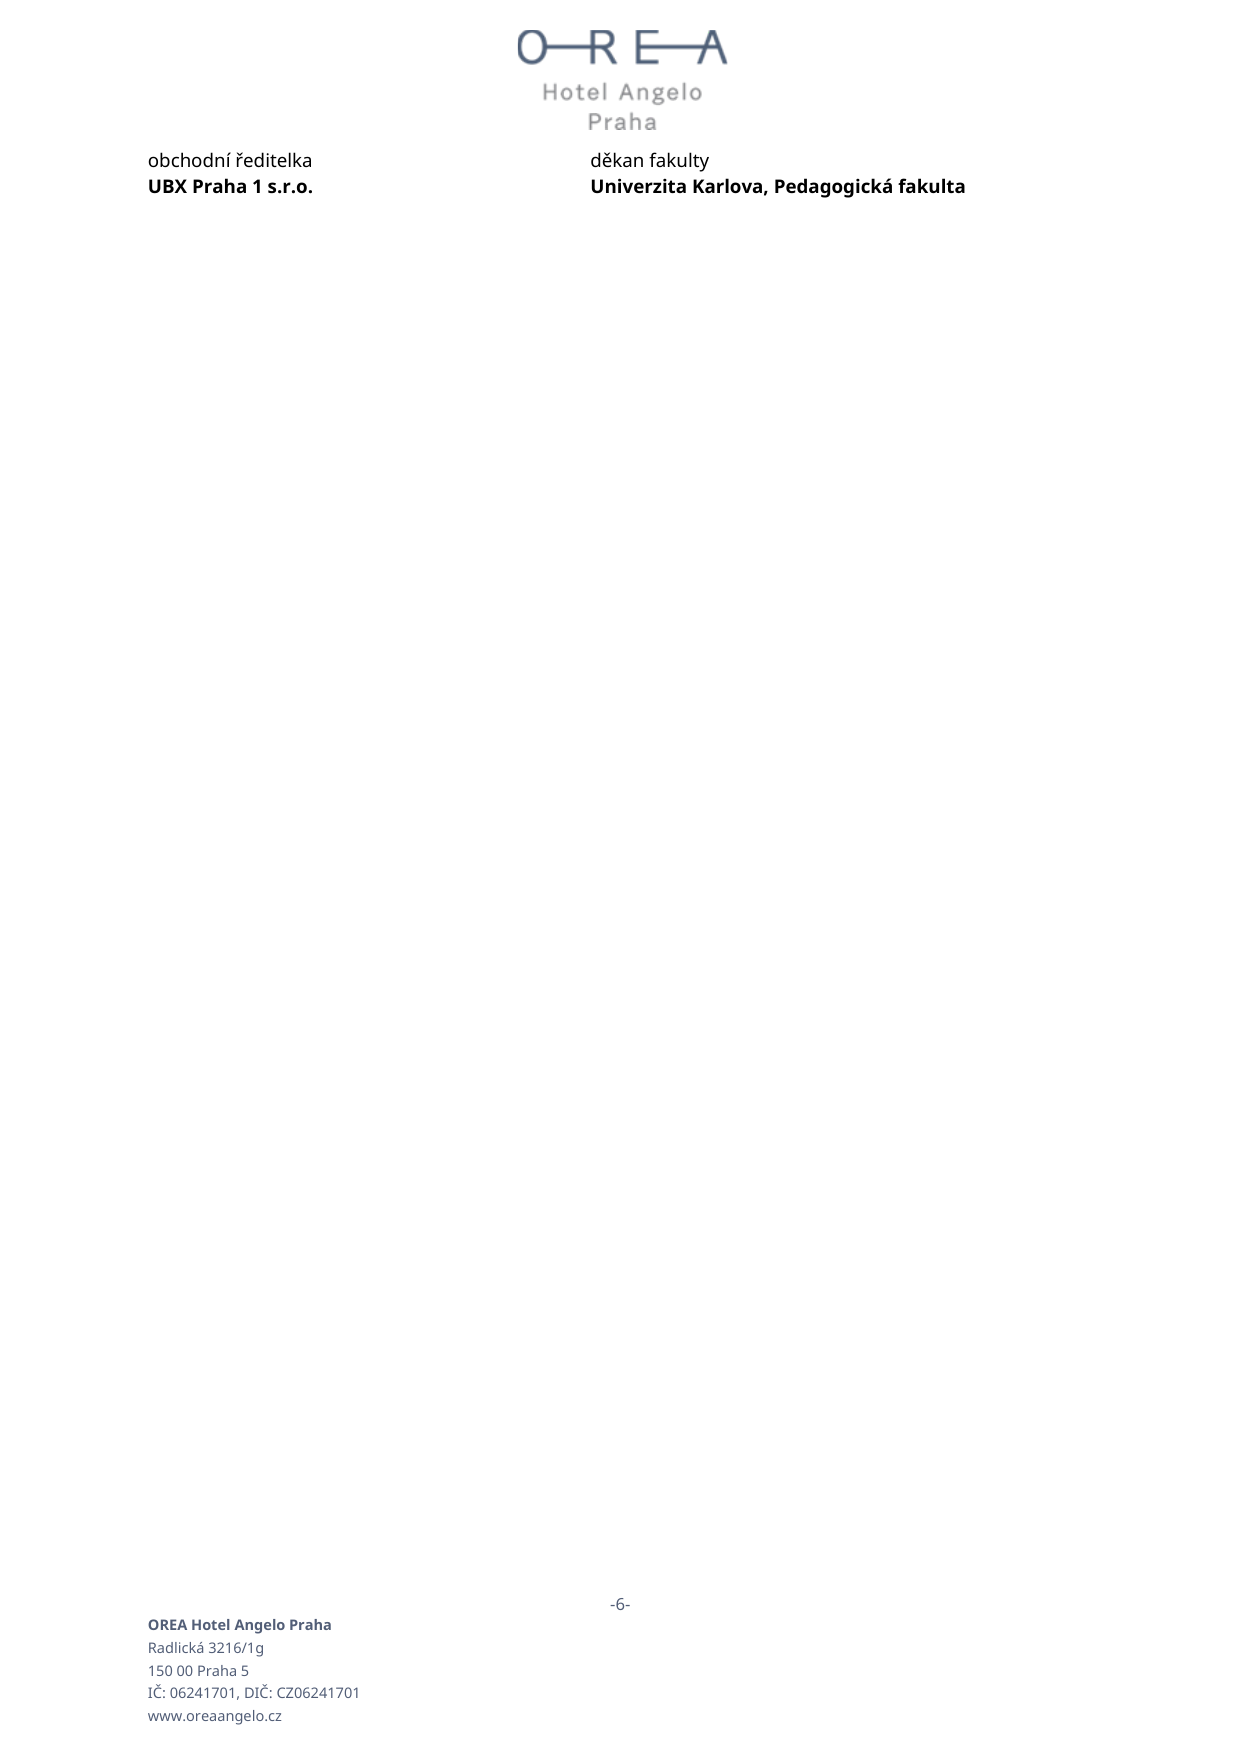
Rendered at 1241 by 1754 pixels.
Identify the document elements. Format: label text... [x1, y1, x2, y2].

text obchodní ředitelka děkan fakulty UBX Praha 1 s.r.o. Univerzita Karlova, Pedagogická fakulta [148, 148, 1093, 224]
